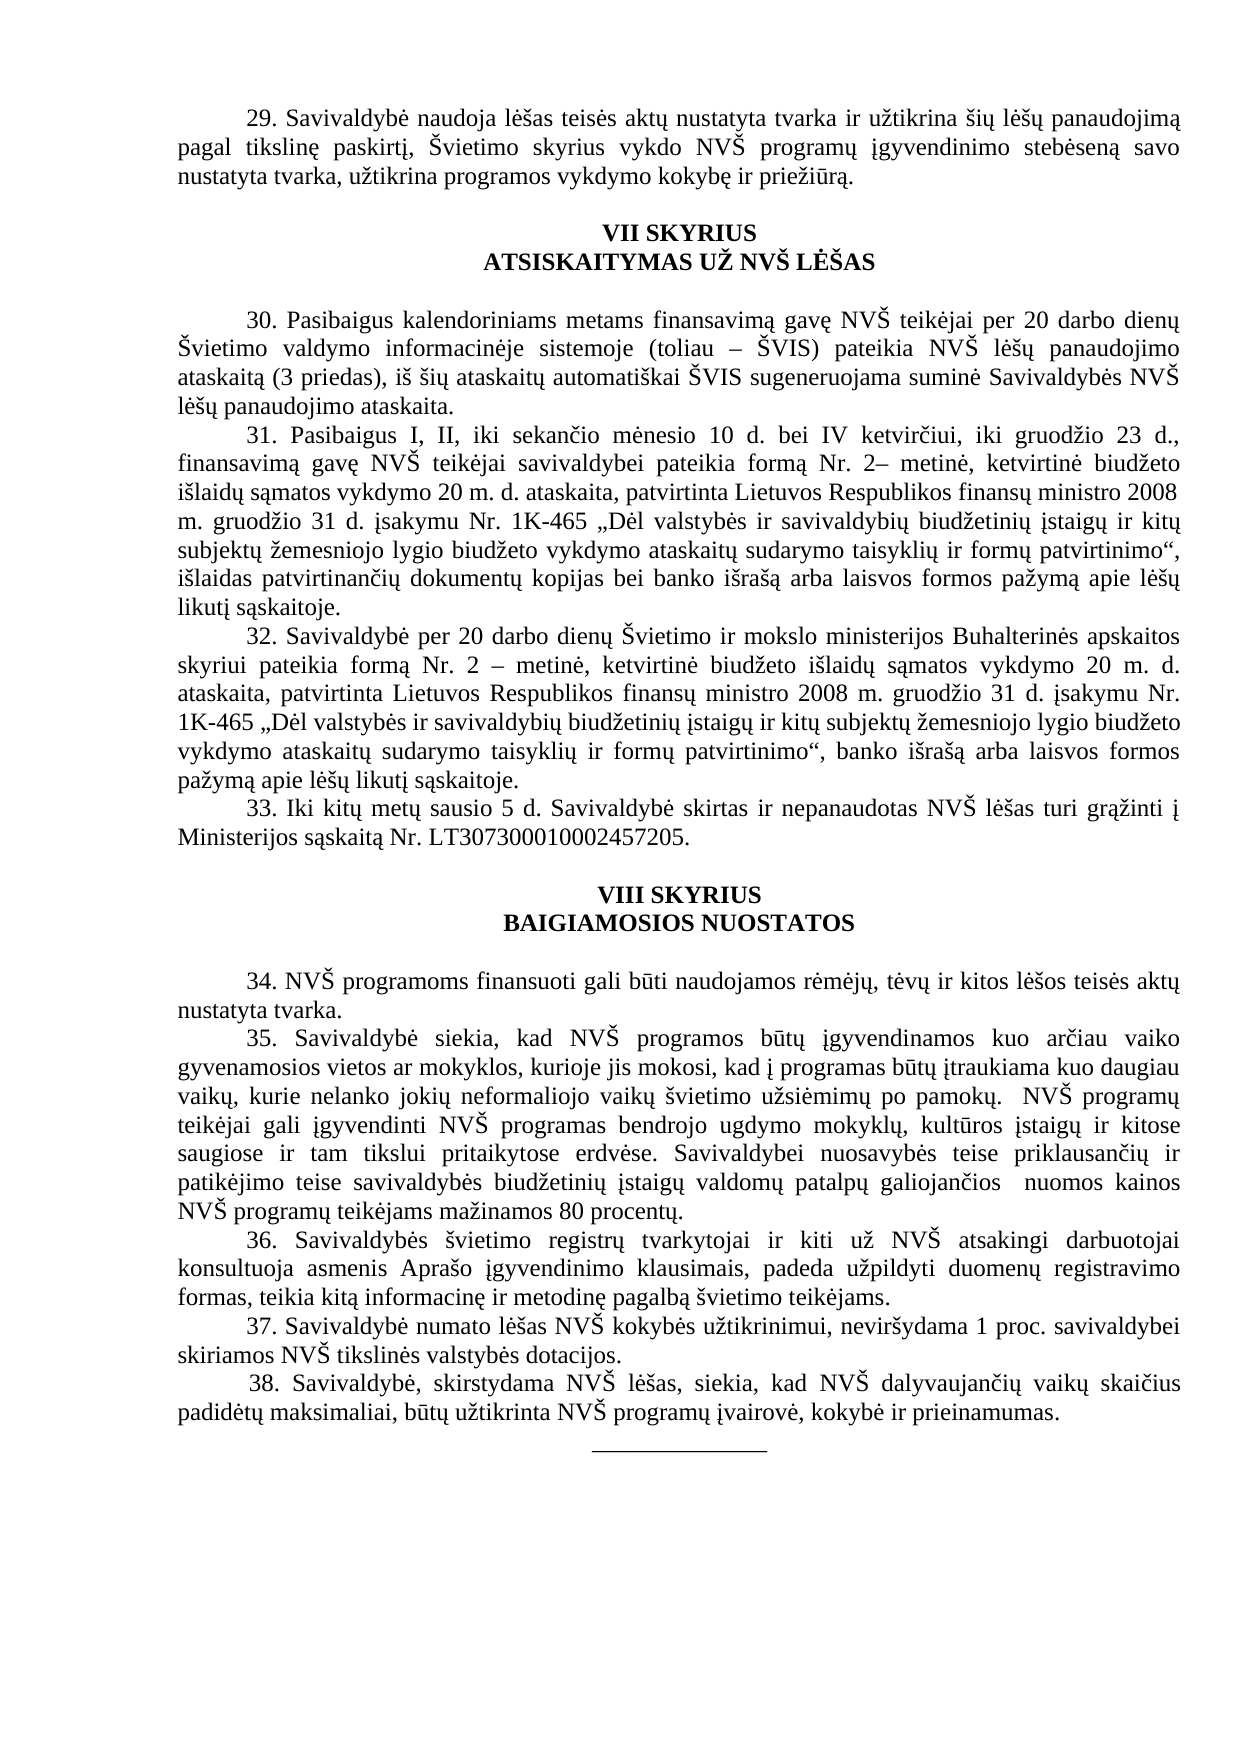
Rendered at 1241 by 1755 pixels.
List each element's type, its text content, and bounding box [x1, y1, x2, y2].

text 29. Savivaldybė naudoja lėšas teisės aktų nustatyta tvarka ir užtikrina šių lėšų panaudojimą pagal tikslinę paskirtį, Švietimo skyrius vykdo NVŠ programų įgyvendinimo stebėseną savo nustatyta tvarka, užtikrina programos vykdymo kokybę ir priežiūrą. [177, 103, 1181, 190]
text ______________ [177, 1426, 1181, 1455]
text ATSISKAITYMAS UŽ NVŠ LĖŠAS [177, 247, 1181, 276]
text 32. Savivaldybė per 20 darbo dienų Švietimo ir mokslo ministerijos Buhalterinės apskaitos skyriui pateikia formą Nr. 2 – metinė, ketvirtinė biudžeto išlaidų sąmatos vykdymo 20 m. d. ataskaita, patvirtinta Lietuvos Respublikos finansų ministro 2008 m. gruodžio 31 d. įsakymu Nr. 1K-465 „Dėl valstybės ir savivaldybių biudžetinių įstaigų ir kitų subjektų žemesniojo lygio biudžeto vykdymo ataskaitų sudarymo taisyklių ir formų patvirtinimo“, banko išrašą arba laisvos formos pažymą apie lėšų likutį sąskaitoje. [177, 621, 1181, 793]
text 34. NVŠ programoms finansuoti gali būti naudojamos rėmėjų, tėvų ir kitos lėšos teisės aktų nustatyta tvarka. [177, 966, 1181, 1023]
text VII SKYRIUS [177, 218, 1181, 247]
text 36. Savivaldybės švietimo registrų tvarkytojai ir kiti už NVŠ atsakingi darbuotojai konsultuoja asmenis Aprašo įgyvendinimo klausimais, padeda užpildyti duomenų registravimo formas, teikia kitą informacinę ir metodinę pagalbą švietimo teikėjams. [177, 1225, 1181, 1311]
text 35. Savivaldybė siekia, kad NVŠ programos būtų įgyvendinamos kuo arčiau vaiko gyvenamosios vietos ar mokyklos, kurioje jis mokosi, kad į programas būtų įtraukiama kuo daugiau vaikų, kurie nelanko jokių neformaliojo vaikų švietimo užsiėmimų po pamokų. NVŠ programų teikėjai gali įgyvendinti NVŠ programas bendrojo ugdymo mokyklų, kultūros įstaigų ir kitose saugiose ir tam tikslui pritaikytose erdvėse. Savivaldybei nuosavybės teise priklausančių ir patikėjimo teise savivaldybės biudžetinių įstaigų valdomų patalpų galiojančios nuomos kainos NVŠ programų teikėjams mažinamos 80 procentų. [177, 1023, 1181, 1225]
text BAIGIAMOSIOS NUOSTATOS [177, 908, 1181, 937]
text VIII SKYRIUS [177, 880, 1181, 908]
text 30. Pasibaigus kalendoriniams metams finansavimą gavę NVŠ teikėjai per 20 darbo dienų Švietimo valdymo informacinėje sistemoje (toliau – ŠVIS) pateikia NVŠ lėšų panaudojimo ataskaitą (3 priedas), iš šių ataskaitų automatiškai ŠVIS sugeneruojama suminė Savivaldybės NVŠ lėšų panaudojimo ataskaita. [177, 305, 1181, 420]
text 38. Savivaldybė, skirstydama NVŠ lėšas, siekia, kad NVŠ dalyvaujančių vaikų skaičius padidėtų maksimaliai, būtų užtikrinta NVŠ programų įvairovė, kokybė ir prieinamumas. [177, 1368, 1181, 1426]
text 33. Iki kitų metų sausio 5 d. Savivaldybė skirtas ir nepanaudotas NVŠ lėšas turi grąžinti į Ministerijos sąskaitą Nr. LT307300010002457205. [177, 793, 1181, 851]
text m. gruodžio 31 d. įsakymu Nr. 1K-465 „Dėl valstybės ir savivaldybių biudžetinių įstaigų ir kitų subjektų žemesniojo lygio biudžeto vykdymo ataskaitų sudarymo taisyklių ir formų patvirtinimo“, išlaidas patvirtinančių dokumentų kopijas bei banko išrašą arba laisvos formos pažymą apie lėšų likutį sąskaitoje. [177, 506, 1181, 621]
text 31. Pasibaigus I, II, iki sekančio mėnesio 10 d. bei IV ketvirčiui, iki gruodžio 23 d., finansavimą gavę NVŠ teikėjai savivaldybei pateikia formą Nr. 2– metinė, ketvirtinė biudžeto išlaidų sąmatos vykdymo 20 m. d. ataskaita, patvirtinta Lietuvos Respublikos finansų ministro 2008 [177, 420, 1181, 506]
text 37. Savivaldybė numato lėšas NVŠ kokybės užtikrinimui, neviršydama 1 proc. savivaldybei skiriamos NVŠ tikslinės valstybės dotacijos. [177, 1311, 1181, 1368]
